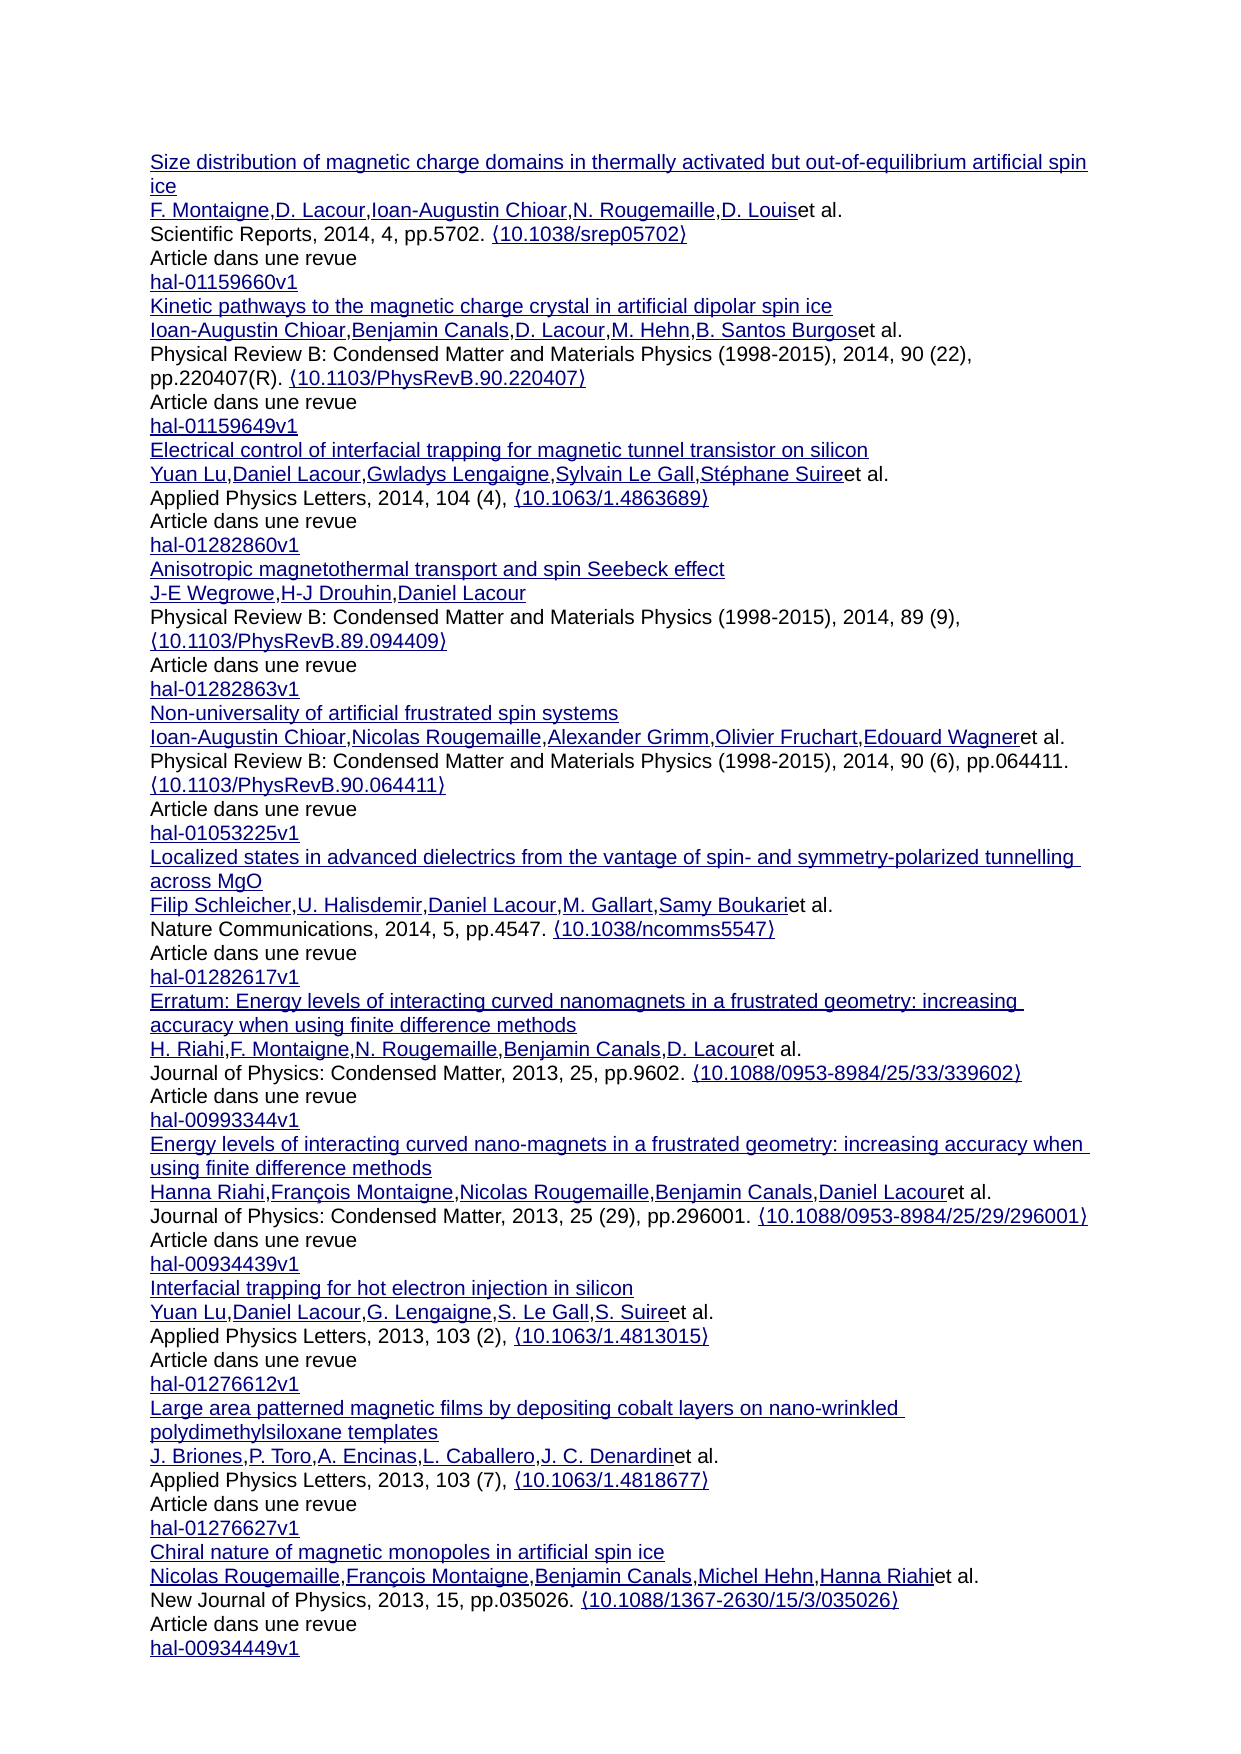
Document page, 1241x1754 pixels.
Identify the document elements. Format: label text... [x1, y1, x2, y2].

table_cell Size distribution of magnetic charge domains in thermally activated but out-of-equilibrium artificial spin ice F. Montaigne,D. Lacour,Ioan-Augustin Chioar,N. Rougemaille,D. Louiset al. Scientific Reports, 2014, 4, pp.5702. ⟨10.1038/srep05702⟩ Article dans une revue hal-01159660v1 [150, 150, 1090, 294]
table_cell Non-universality of artificial frustrated spin systems Ioan-Augustin Chioar,Nicolas Rougemaille,Alexander Grimm,Olivier Fruchart,Edouard Wagneret al. Physical Review B: Condensed Matter and Materials Physics (1998-2015), 2014, 90 (6), pp.064411. ⟨10.1103/PhysRevB.90.064411⟩ Article dans une revue hal-01053225v1 [150, 701, 1090, 845]
table_cell Energy levels of interacting curved nano-magnets in a frustrated geometry: increasing accuracy when [150, 1132, 1090, 1153]
table_cell Interfacial trapping for hot electron injection in silicon Yuan Lu,Daniel Lacour,G. Lengaigne,S. Le Gall,S. Suireet al. Applied Physics Letters, 2013, 103 (2), ⟨10.1063/1.4813015⟩ Article dans une revue hal-01276612v1 [150, 1276, 1090, 1396]
table_cell Anisotropic magnetothermal transport and spin Seebeck effect J-E Wegrowe,H-J Drouhin,Daniel Lacour Physical Review B: Condensed Matter and Materials Physics (1998-2015), 2014, 89 (9), ⟨10.1103/PhysRevB.89.094409⟩ Article dans une revue hal-01282863v1 [150, 557, 1090, 701]
table_cell Chiral nature of magnetic monopoles in artificial spin ice Nicolas Rougemaille,François Montaigne,Benjamin Canals,Michel Hehn,Hanna Riahiet al. New Journal of Physics, 2013, 15, pp.035026. ⟨10.1088/1367-2630/15/3/035026⟩ Article dans une revue hal-00934449v1 [150, 1540, 1090, 1659]
table_cell Large area patterned magnetic films by depositing cobalt layers on nano-wrinkled polydimethylsiloxane templates J. Briones,P. Toro,A. Encinas,L. Caballero,J. C. Denardinet al. Applied Physics Letters, 2013, 103 (7), ⟨10.1063/1.4818677⟩ Article dans une revue hal-01276627v1 [150, 1396, 1090, 1539]
table_cell Erratum: Energy levels of interacting curved nanomagnets in a frustrated geometry: increasing accuracy when using finite difference methods H. Riahi,F. Montaigne,N. Rougemaille,Benjamin Canals,D. Lacouret al. Journal of Physics: Condensed Matter, 2013, 25, pp.9602. ⟨10.1088/0953-8984/25/33/339602⟩ Article dans une revue hal-00993344v1 [150, 989, 1090, 1132]
table_cell using finite difference methods Hanna Riahi,François Montaigne,Nicolas Rougemaille,Benjamin Canals,Daniel Lacouret al. Journal of Physics: Condensed Matter, 2013, 25 (29), pp.296001. ⟨10.1088/0953-8984/25/29/296001⟩ Article dans une revue hal-00934439v1 [150, 1154, 1090, 1276]
table_cell Kinetic pathways to the magnetic charge crystal in artificial dipolar spin ice Ioan-Augustin Chioar,Benjamin Canals,D. Lacour,M. Hehn,B. Santos Burgoset al. Physical Review B: Condensed Matter and Materials Physics (1998-2015), 2014, 90 (22), pp.220407(R). ⟨10.1103/PhysRevB.90.220407⟩ Article dans une revue hal-01159649v1 [150, 294, 1090, 437]
table_cell Localized states in advanced dielectrics from the vantage of spin- and symmetry-polarized tunnelling across MgO Filip Schleicher,U. Halisdemir,Daniel Lacour,M. Gallart,Samy Boukariet al. Nature Communications, 2014, 5, pp.4547. ⟨10.1038/ncomms5547⟩ Article dans une revue hal-01282617v1 [150, 845, 1090, 988]
table_cell Electrical control of interfacial trapping for magnetic tunnel transistor on silicon Yuan Lu,Daniel Lacour,Gwladys Lengaigne,Sylvain Le Gall,Stéphane Suireet al. Applied Physics Letters, 2014, 104 (4), ⟨10.1063/1.4863689⟩ Article dans une revue hal-01282860v1 [150, 438, 1090, 557]
